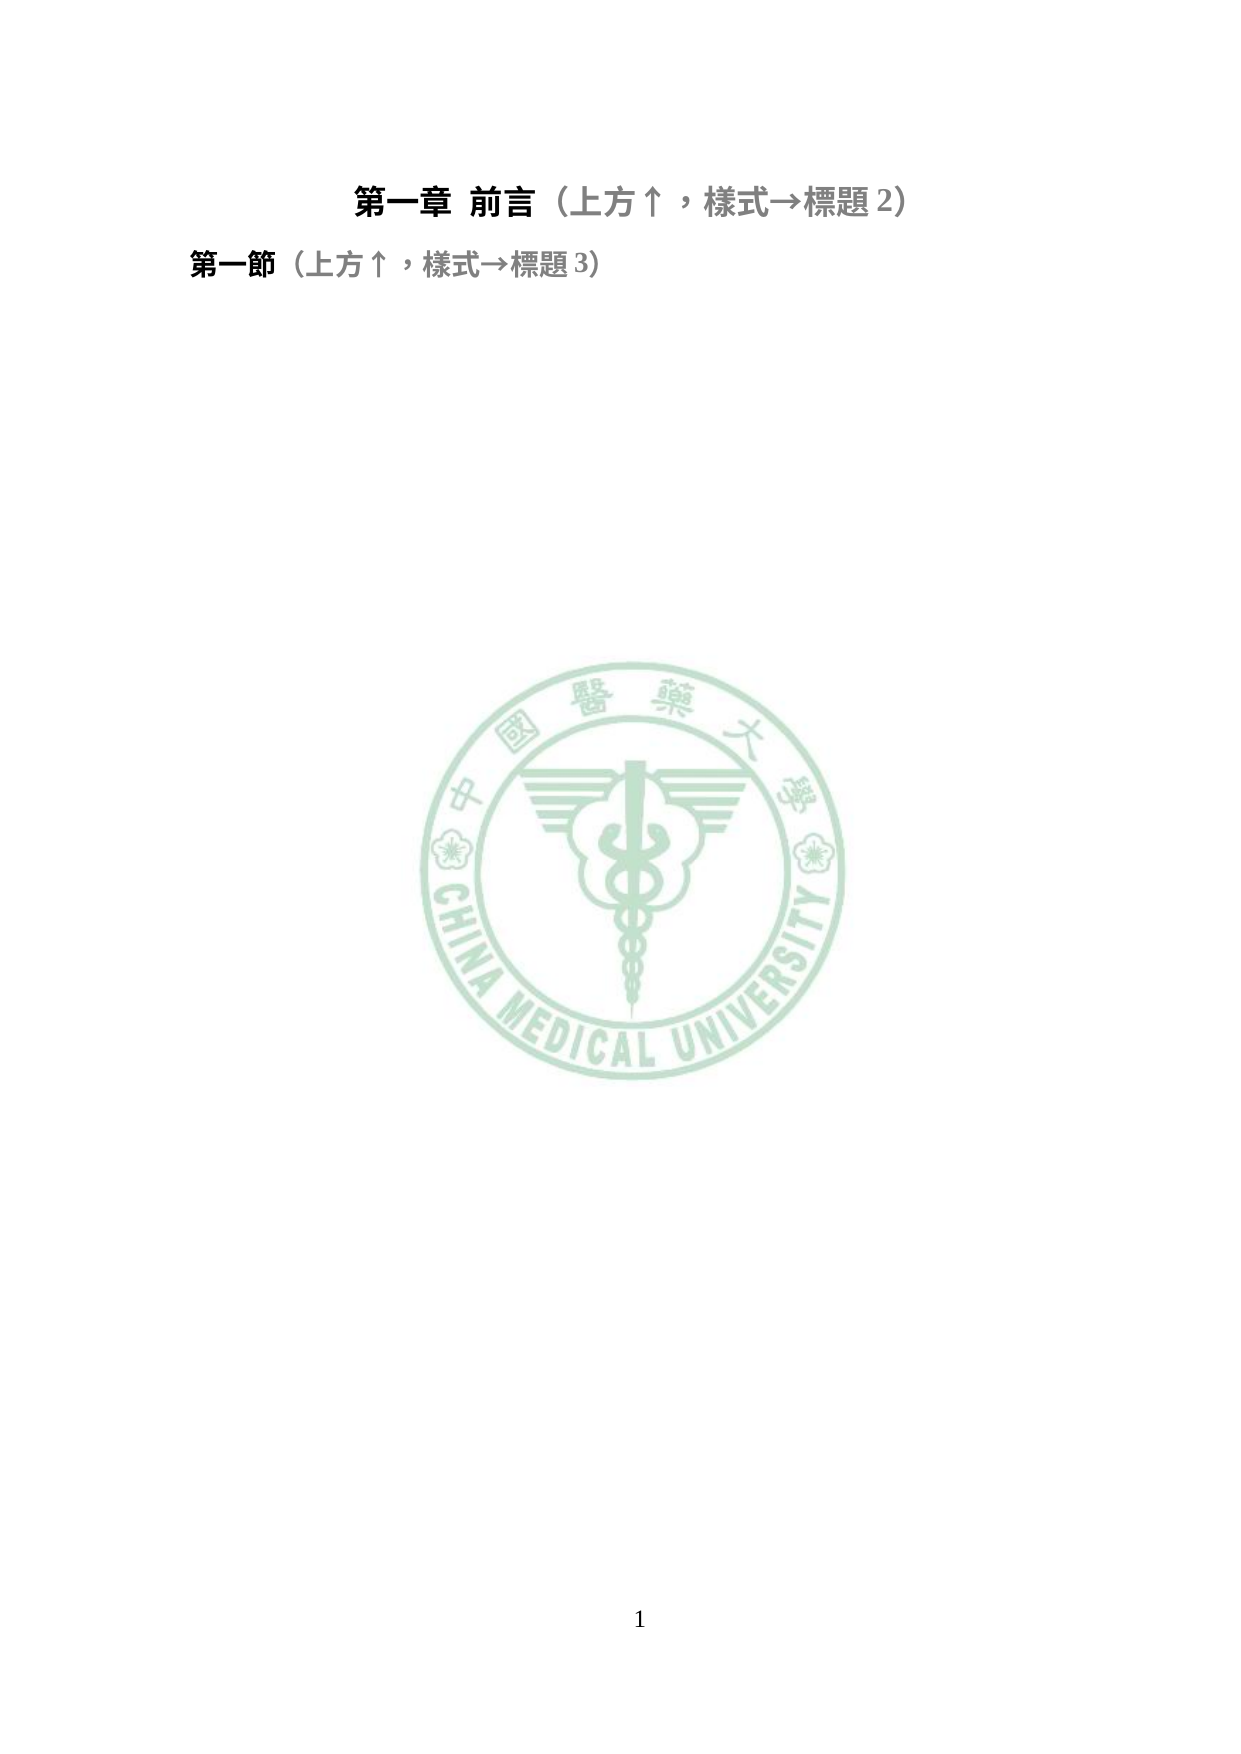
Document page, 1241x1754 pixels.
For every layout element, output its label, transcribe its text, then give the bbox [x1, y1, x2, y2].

subtitle 第一章 前言（上方↑，樣式→標題2） [189, 158, 1090, 221]
subtitle 第一節（上方↑，樣式→標題3） [189, 221, 1090, 283]
